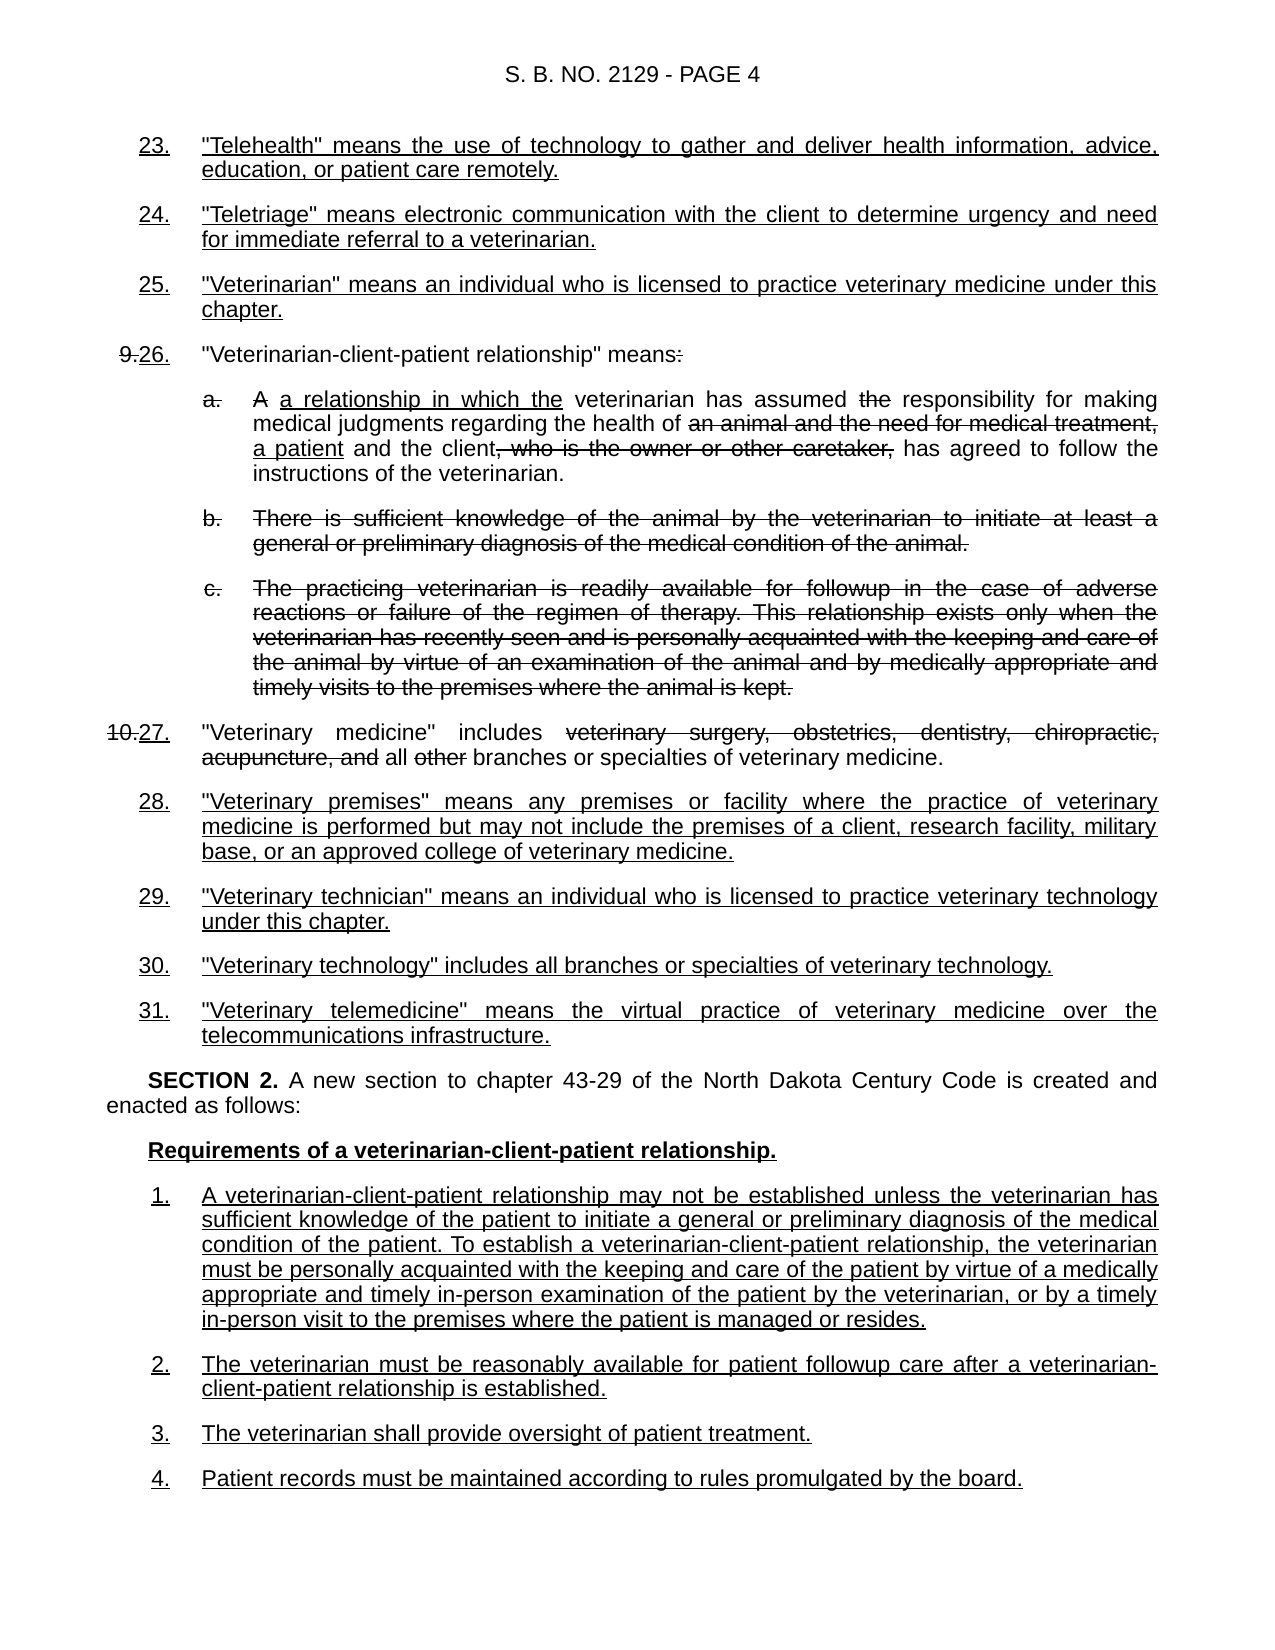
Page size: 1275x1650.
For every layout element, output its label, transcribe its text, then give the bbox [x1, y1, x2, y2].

text SECTION 2. A new section to chapter 43‑29 of the North Dakota Century Code is created and enacted as follows: [106, 1069, 1158, 1118]
text 30. "Veterinary technology" includes all branches or specialties of veterinary technology. [106, 954, 1158, 979]
text a. A a relationship in which the veterinarian has assumed the responsibility for making medical judgments regarding the health of an animal and the need for medical treatment, a patient and the client, who is the owner or other caretaker, has agreed to follow the instructions of the veterinarian. [106, 387, 1158, 486]
text 29. "Veterinary technician" means an individual who is licensed to practice veterinary technology under this chapter. [106, 884, 1158, 934]
text 28. "Veterinary premises" means any premises or facility where the practice of veterinary medicine is performed but may not include the premises of a client, research facility, military base, or an approved college of veterinary medicine. [106, 790, 1158, 864]
subtitle Requirements of a veterinarian-client-patient relationship. [106, 1138, 1158, 1163]
text 25. "Veterinarian" means an individual who is licensed to practice veterinary medicine under this chapter. [106, 273, 1158, 322]
text 9.26. "Veterinarian‑client‑patient relationship" means: [106, 342, 1158, 367]
text c. The practicing veterinarian is readily available for followup in the case of adverse reactions or failure of the regimen of therapy. This relationship exists only when the veterinarian has recently seen and is personally acquainted with the keeping and care of the animal by virtue of an examination of the animal and by medically appropriate and timely visits to the premises where the animal is kept. [106, 576, 1158, 700]
text 1. A veterinarian-client-patient relationship may not be established unless the veterinarian has sufficient knowledge of the patient to initiate a general or preliminary diagnosis of the medical condition of the patient. To establish a veterinarian-client-patient relationship, the veterinarian must be personally acquainted with the keeping and care of the patient by virtue of a medically appropriate and timely in-person examination of the patient by the veterinarian, or by a timely in-person visit to the premises where the patient is managed or resides. [106, 1183, 1158, 1332]
text 10.27. "Veterinary medicine" includes veterinary surgery, obstetrics, dentistry, chiropractic, acupuncture, and all other branches or specialties of veterinary medicine. [106, 720, 1158, 770]
text b. There is sufficient knowledge of the animal by the veterinarian to initiate at least a general or preliminary diagnosis of the medical condition of the animal. [106, 507, 1158, 556]
text 23. "Telehealth" means the use of technology to gather and deliver health information, advice, education, or patient care remotely. [106, 133, 1158, 183]
text 4. Patient records must be maintained according to rules promulgated by the board. [106, 1467, 1158, 1492]
text 3. The veterinarian shall provide oversight of patient treatment. [106, 1422, 1158, 1447]
text 31. "Veterinary telemedicine" means the virtual practice of veterinary medicine over the telecommunications infrastructure. [106, 999, 1158, 1049]
text 2. The veterinarian must be reasonably available for patient followup care after a veterinarian-client-patient relationship is established. [106, 1352, 1158, 1402]
text 24. "Teletriage" means electronic communication with the client to determine urgency and need for immediate referral to a veterinarian. [106, 203, 1158, 253]
